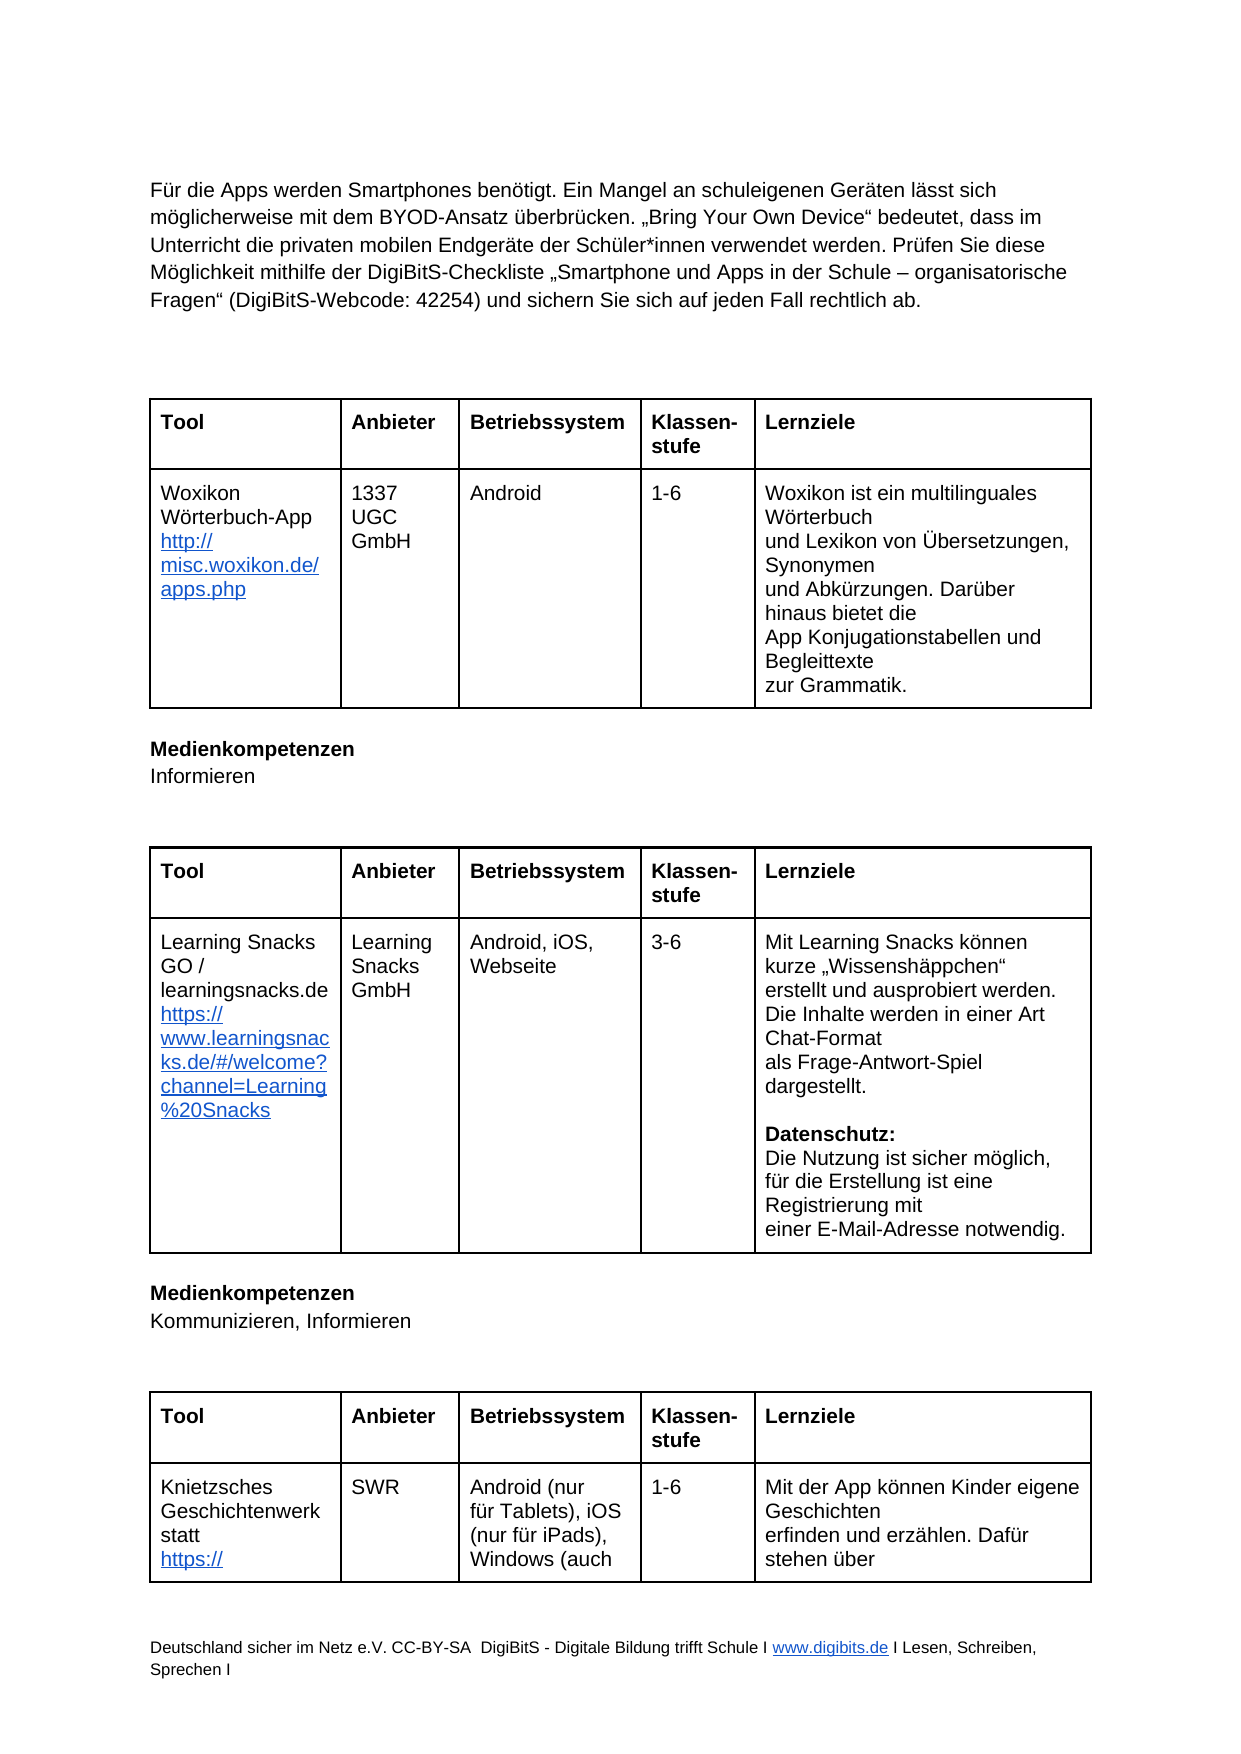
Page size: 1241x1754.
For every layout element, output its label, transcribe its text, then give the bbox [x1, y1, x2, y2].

text Medienkompetenzen [150, 1281, 1090, 1305]
table_header Tool [151, 849, 340, 917]
table_header Tool [151, 1393, 340, 1462]
table_header Klassen-stufe [642, 1393, 754, 1462]
table_cell Mit der App können Kinder eigene Geschichten erfinden und erzählen. Dafür stehen über [756, 1464, 1090, 1581]
text Kommunizieren, Informieren [150, 1309, 1090, 1333]
table_cell 3-6 [642, 919, 754, 1252]
table_cell Android [460, 470, 640, 707]
table_cell 1-6 [642, 1464, 754, 1581]
table_header Anbieter [342, 1393, 458, 1462]
table_cell Android (nur für Tablets), iOS (nur für iPads), Windows (auch [460, 1464, 640, 1581]
table_header Lernziele [756, 1393, 1090, 1462]
table_header Betriebssystem [460, 400, 640, 468]
table_header Anbieter [342, 849, 458, 917]
table_cell Learning Snacks GmbH [342, 919, 458, 1252]
table_header Betriebssystem [460, 1393, 640, 1462]
table_header Klassen-stufe [642, 849, 754, 917]
table_header Lernziele [756, 849, 1090, 917]
table_header Tool [151, 400, 340, 468]
text Informieren [150, 764, 1090, 788]
table_cell 1337 UGC GmbH [342, 470, 458, 707]
text Medienkompetenzen [150, 736, 1090, 760]
table_cell 1-6 [642, 470, 754, 707]
table_cell SWR [342, 1464, 458, 1581]
table_header Betriebssystem [460, 849, 640, 917]
table_header Lernziele [756, 400, 1090, 468]
table_cell Woxikon ist ein multilinguales Wörterbuch und Lexikon von Übersetzungen, Synonymen und Abkürzungen. Darüber hinaus bietet die App Konjugationstabellen und Begleittexte zur Grammatik. [756, 470, 1090, 707]
text Für die Apps werden Smartphones benötigt. Ein Mangel an schuleigenen Geräten lässt sich möglicherweise mit dem BYOD-Ansatz überbrücken. „Bring Your Own Device“ bedeutet, dass im Unterricht die privaten mobilen Endgeräte der Schüler*innen verwendet werden. Prüfen Sie diese Möglichkeit mithilfe der DigiBitS-Checkliste „Smartphone und Apps in der Schule – organisatorische Fragen“ (DigiBitS-Webcode: 42254) und sichern Sie sich auf jeden Fall rechtlich ab. [150, 177, 1090, 311]
table_header Anbieter [342, 400, 458, 468]
table_cell Woxikon Wörterbuch-App http://misc.woxikon.de/apps.php [151, 470, 340, 707]
table_cell Android, iOS, Webseite [460, 919, 640, 1252]
table_cell Learning Snacks GO / learningsnacks.de https://www.learningsnacks.de/#/welcome?channel=Learning%20Snacks [151, 919, 340, 1252]
table_cell Mit Learning Snacks können kurze „Wissenshäppchen“ erstellt und ausprobiert werden. Die Inhalte werden in einer Art Chat-Format als Frage-Antwort-Spiel dargestellt. Datenschutz: Die Nutzung ist sicher möglich, für die Erstellung ist eine Registrierung mit einer E-Mail-Adresse notwendig. [756, 919, 1090, 1252]
table_header Klassen-stufe [642, 400, 754, 468]
table_cell Knietzsches Geschichtenwerkstatt https:// [151, 1464, 340, 1581]
